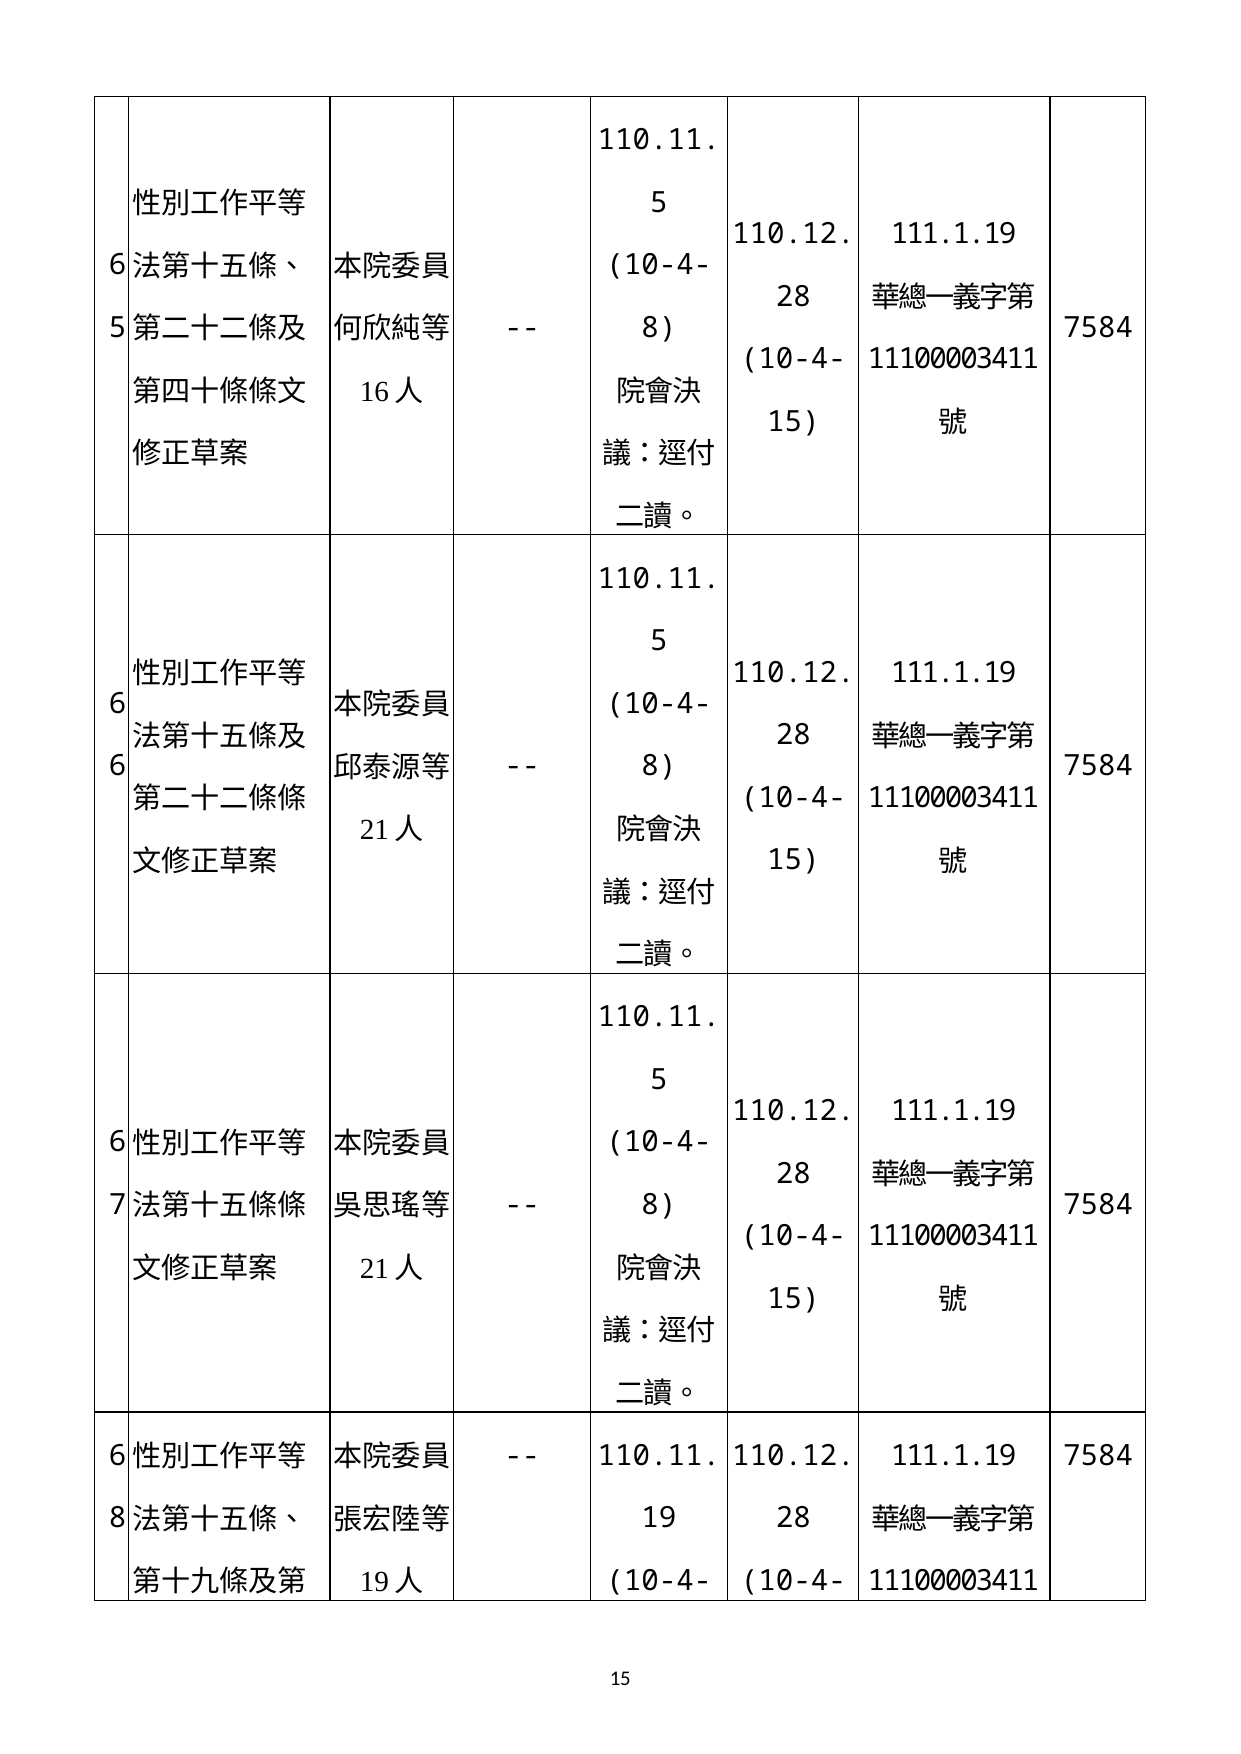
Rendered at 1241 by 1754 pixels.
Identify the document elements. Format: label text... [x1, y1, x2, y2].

table_cell -- [454, 1413, 590, 1600]
table_cell 110.12.28 (10-4-15) [728, 535, 858, 973]
table_cell 本院委員邱泰源等21人 [331, 535, 453, 973]
table_cell 110.11.5 (10-4-8) 院會決議：逕付二讀。 [591, 974, 727, 1411]
table_cell 本院委員何欣純等16人 [331, 97, 453, 534]
table_cell 7584 [1051, 1413, 1145, 1600]
table_cell 本院委員吳思瑤等21人 [331, 974, 453, 1411]
table_cell 110.11.5 (10-4-8) 院會決議：逕付二讀。 [591, 97, 727, 534]
table_cell 110.12.28 (10-4- [728, 1413, 858, 1600]
table_cell 111.1.19 華總一義字第 11100003411號 [859, 97, 1049, 534]
table_cell 性別工作平等法第十五條條文修正草案 [129, 974, 329, 1411]
table_cell -- [454, 97, 590, 534]
table_cell [95, 1413, 128, 1600]
table_cell 110.12.28 (10-4-15) [728, 974, 858, 1411]
table_cell -- [454, 535, 590, 973]
table_cell 110.12.28 (10-4-15) [728, 97, 858, 534]
table_cell 性別工作平等法第十五條、第十九條及第 [129, 1413, 329, 1600]
table_cell 7584 [1051, 974, 1145, 1411]
table_cell [95, 974, 128, 1411]
table_cell 111.1.19 華總一義字第 11100003411 [859, 1413, 1049, 1600]
table_cell 111.1.19 華總一義字第 11100003411號 [859, 974, 1049, 1411]
table_cell 7584 [1051, 535, 1145, 973]
table_cell [95, 535, 128, 973]
table_cell [95, 97, 128, 534]
table_cell -- [454, 974, 590, 1411]
table_cell 性別工作平等法第十五條及第二十二條條文修正草案 [129, 535, 329, 973]
table_cell 111.1.19 華總一義字第 11100003411號 [859, 535, 1049, 973]
table_cell 110.11.19 (10-4- [591, 1413, 727, 1600]
table_cell 性別工作平等法第十五條、第二十二條及第四十條條文修正草案 [129, 97, 329, 534]
table_cell 110.11.5 (10-4-8) 院會決議：逕付二讀。 [591, 535, 727, 973]
table_cell 7584 [1051, 97, 1145, 534]
table_cell 本院委員張宏陸等19人 [331, 1413, 453, 1600]
